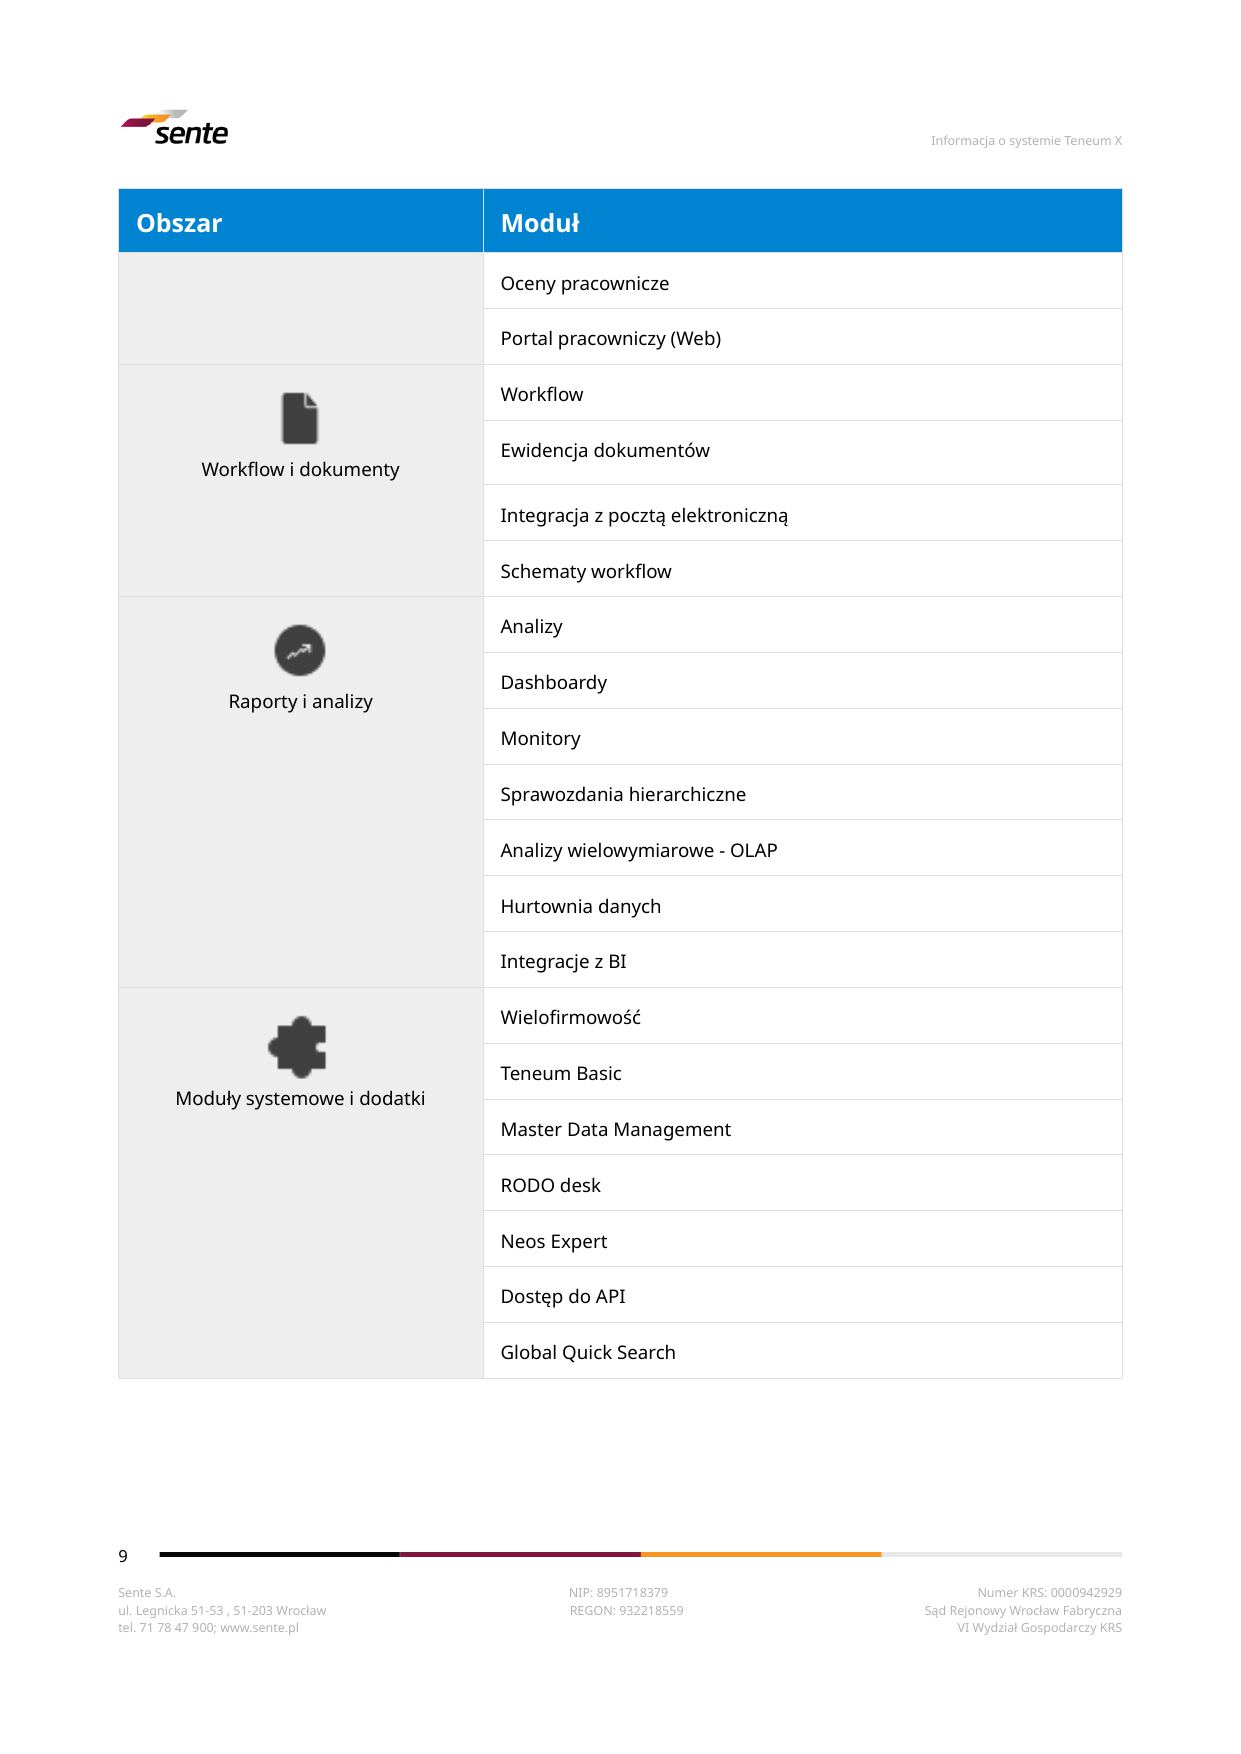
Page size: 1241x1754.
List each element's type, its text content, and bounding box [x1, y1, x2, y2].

table_cell Portal pracowniczy (Web) [484, 309, 1122, 364]
picture [159, 1552, 1123, 1557]
table_cell Raporty i analizy [119, 597, 483, 987]
table_header Moduł [484, 189, 1122, 252]
table_cell Monitory [484, 709, 1122, 763]
table_cell RODO desk [484, 1155, 1122, 1210]
table_cell Sprawozdania hierarchiczne [484, 765, 1122, 819]
table_cell Analizy wielowymiarowe - OLAP [484, 820, 1122, 875]
table_header Obszar [119, 189, 483, 252]
table_cell Global Quick Search [484, 1323, 1122, 1378]
table_cell Teneum Basic [484, 1044, 1122, 1098]
table_cell Integracje z BI [484, 932, 1122, 987]
table_cell Hurtownia danych [484, 876, 1122, 931]
table_cell Wielofirmowość [484, 988, 1122, 1043]
table_cell Dashboardy [484, 653, 1122, 708]
table_cell Integracja z pocztą elektroniczną [484, 485, 1122, 540]
table_cell Workflow i dokumenty [119, 365, 483, 596]
picture [263, 381, 338, 457]
picture [118, 107, 230, 146]
picture [262, 1010, 338, 1086]
table_cell Workflow [484, 365, 1122, 419]
table_cell Ewidencja dokumentów [484, 421, 1122, 484]
picture [263, 613, 338, 689]
table_cell Dostęp do API [484, 1267, 1122, 1322]
table_cell Schematy workflow [484, 541, 1122, 596]
table_cell Analizy [484, 597, 1122, 652]
table_cell Oceny pracownicze [484, 253, 1122, 308]
table_cell Neos Expert [484, 1211, 1122, 1266]
table_cell Moduły systemowe i dodatki [119, 988, 483, 1378]
table_cell Master Data Management [484, 1100, 1122, 1154]
